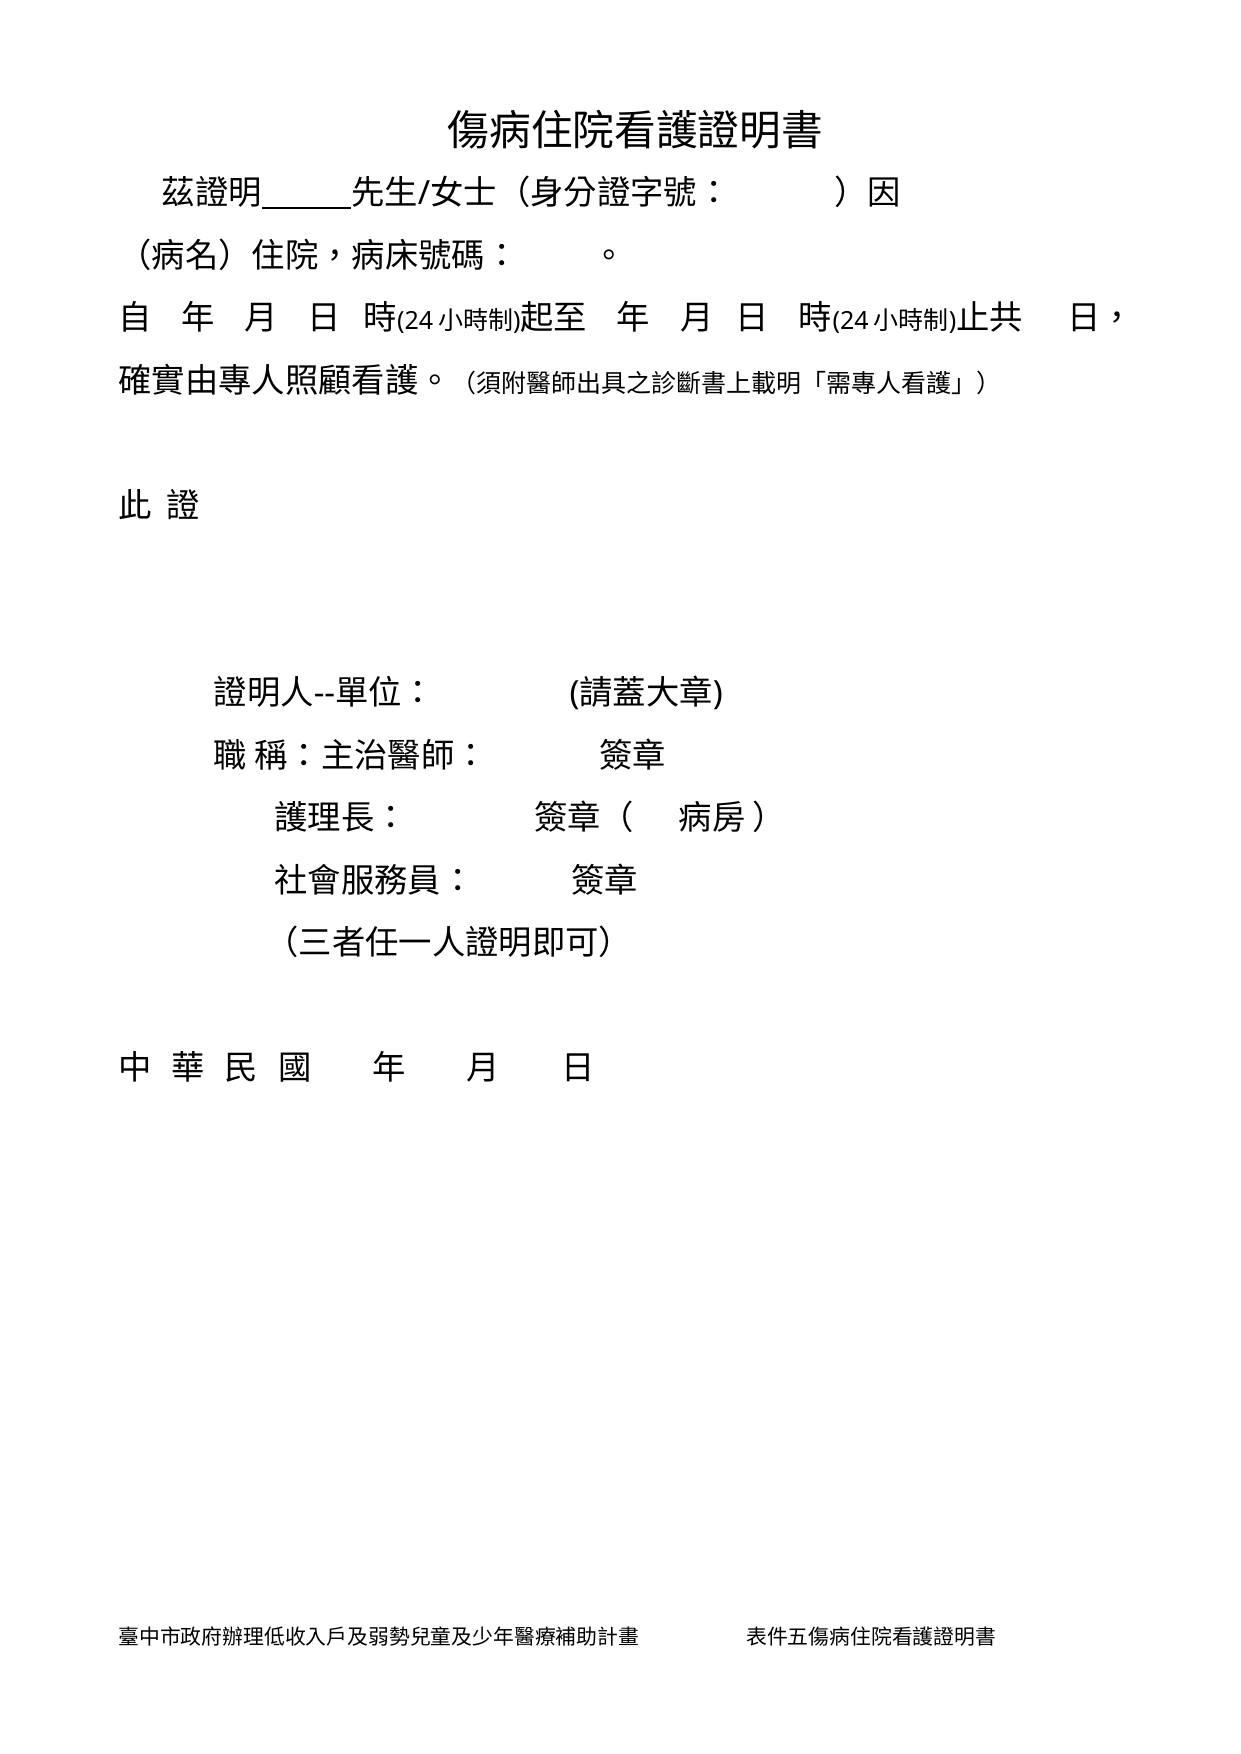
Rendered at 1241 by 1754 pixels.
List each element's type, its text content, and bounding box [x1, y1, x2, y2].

text 傷病住院看護證明書 [118, 96, 1152, 159]
text 自 年 月 日 時(24小時制)起至 年 月 日 時(24小時制)止共 日，確實由專人照顧看護。（須附醫師出具之診斷書上載明「需專人看護」） [118, 284, 1152, 409]
text 證明人--單位： (請蓋大章) [118, 659, 1152, 721]
text 茲證明 先生/女士（身分證字號： ）因 （病名）住院，病床號碼： 。 [118, 159, 1152, 284]
text 職 稱：主治醫師： 簽章 [118, 721, 1152, 784]
text 此 證 [118, 471, 1152, 534]
text 中 華 民 國 年 月 日 [118, 1034, 1152, 1096]
text 社會服務員： 簽章 [118, 846, 1152, 909]
text 護理長： 簽章（ 病房 ） [118, 784, 1152, 846]
text （三者任一人證明即可） [118, 909, 1152, 971]
